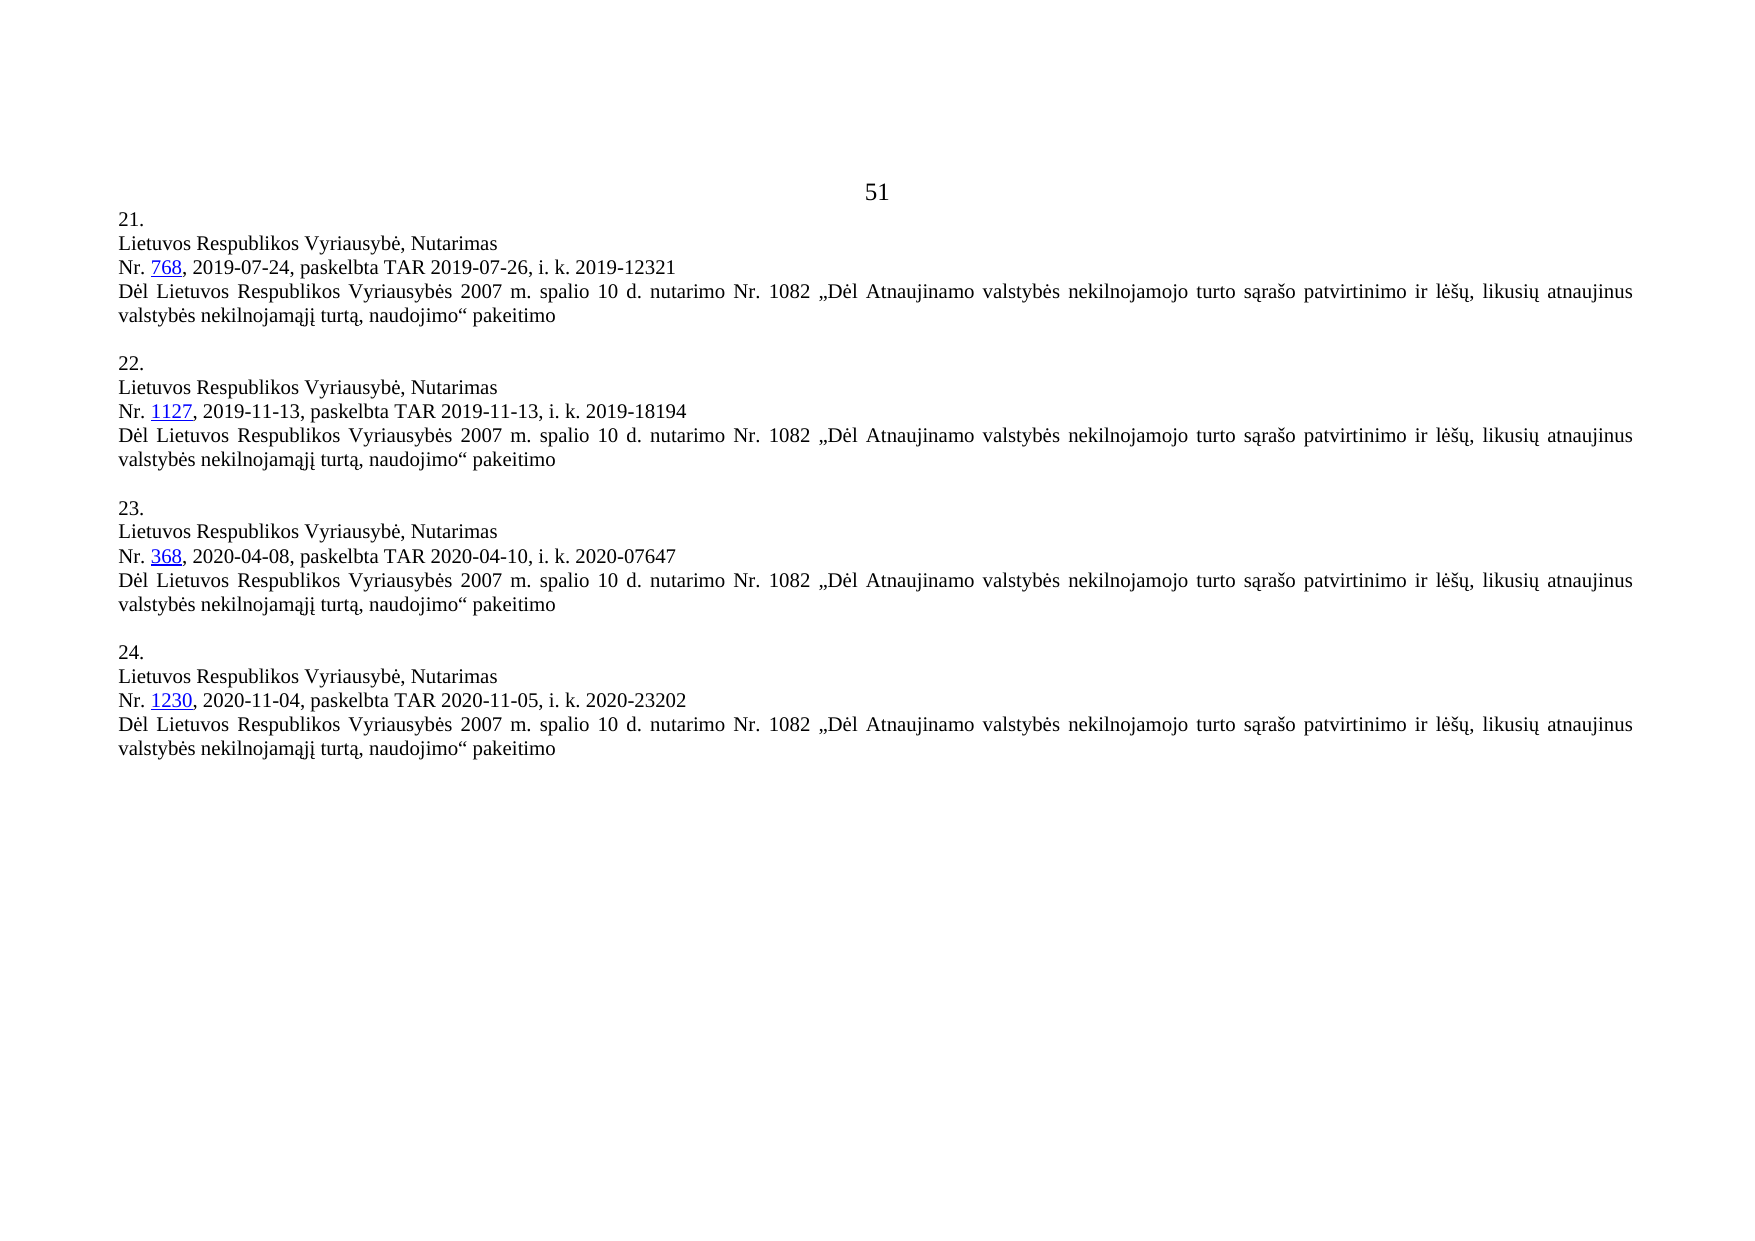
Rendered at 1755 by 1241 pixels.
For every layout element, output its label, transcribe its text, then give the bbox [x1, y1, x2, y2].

text 21. [118, 207, 1636, 231]
text 23. [118, 495, 1636, 519]
text Nr. 1127, 2019-11-13, paskelbta TAR 2019-11-13, i. k. 2019-18194 [118, 399, 1636, 423]
text Dėl Lietuvos Respublikos Vyriausybės 2007 m. spalio 10 d. nutarimo Nr. 1082 „Dėl Atnaujinamo valstybės nekilnojamojo turto sąrašo patvirtinimo ir lėšų, likusių atnaujinus valstybės nekilnojamąjį turtą, naudojimo“ pakeitimo [118, 568, 1636, 616]
text Lietuvos Respublikos Vyriausybė, Nutarimas [118, 231, 1636, 255]
text Lietuvos Respublikos Vyriausybė, Nutarimas [118, 664, 1636, 688]
text 22. [118, 351, 1636, 375]
text Dėl Lietuvos Respublikos Vyriausybės 2007 m. spalio 10 d. nutarimo Nr. 1082 „Dėl Atnaujinamo valstybės nekilnojamojo turto sąrašo patvirtinimo ir lėšų, likusių atnaujinus valstybės nekilnojamąjį turtą, naudojimo“ pakeitimo [118, 712, 1636, 760]
text Nr. 368, 2020-04-08, paskelbta TAR 2020-04-10, i. k. 2020-07647 [118, 543, 1636, 568]
text Dėl Lietuvos Respublikos Vyriausybės 2007 m. spalio 10 d. nutarimo Nr. 1082 „Dėl Atnaujinamo valstybės nekilnojamojo turto sąrašo patvirtinimo ir lėšų, likusių atnaujinus valstybės nekilnojamąjį turtą, naudojimo“ pakeitimo [118, 423, 1636, 471]
text 24. [118, 640, 1636, 664]
text Lietuvos Respublikos Vyriausybė, Nutarimas [118, 375, 1636, 399]
text Dėl Lietuvos Respublikos Vyriausybės 2007 m. spalio 10 d. nutarimo Nr. 1082 „Dėl Atnaujinamo valstybės nekilnojamojo turto sąrašo patvirtinimo ir lėšų, likusių atnaujinus valstybės nekilnojamąjį turtą, naudojimo“ pakeitimo [118, 279, 1636, 327]
text Nr. 768, 2019-07-24, paskelbta TAR 2019-07-26, i. k. 2019-12321 [118, 255, 1636, 279]
text Lietuvos Respublikos Vyriausybė, Nutarimas [118, 519, 1636, 543]
text Nr. 1230, 2020-11-04, paskelbta TAR 2020-11-05, i. k. 2020-23202 [118, 688, 1636, 712]
